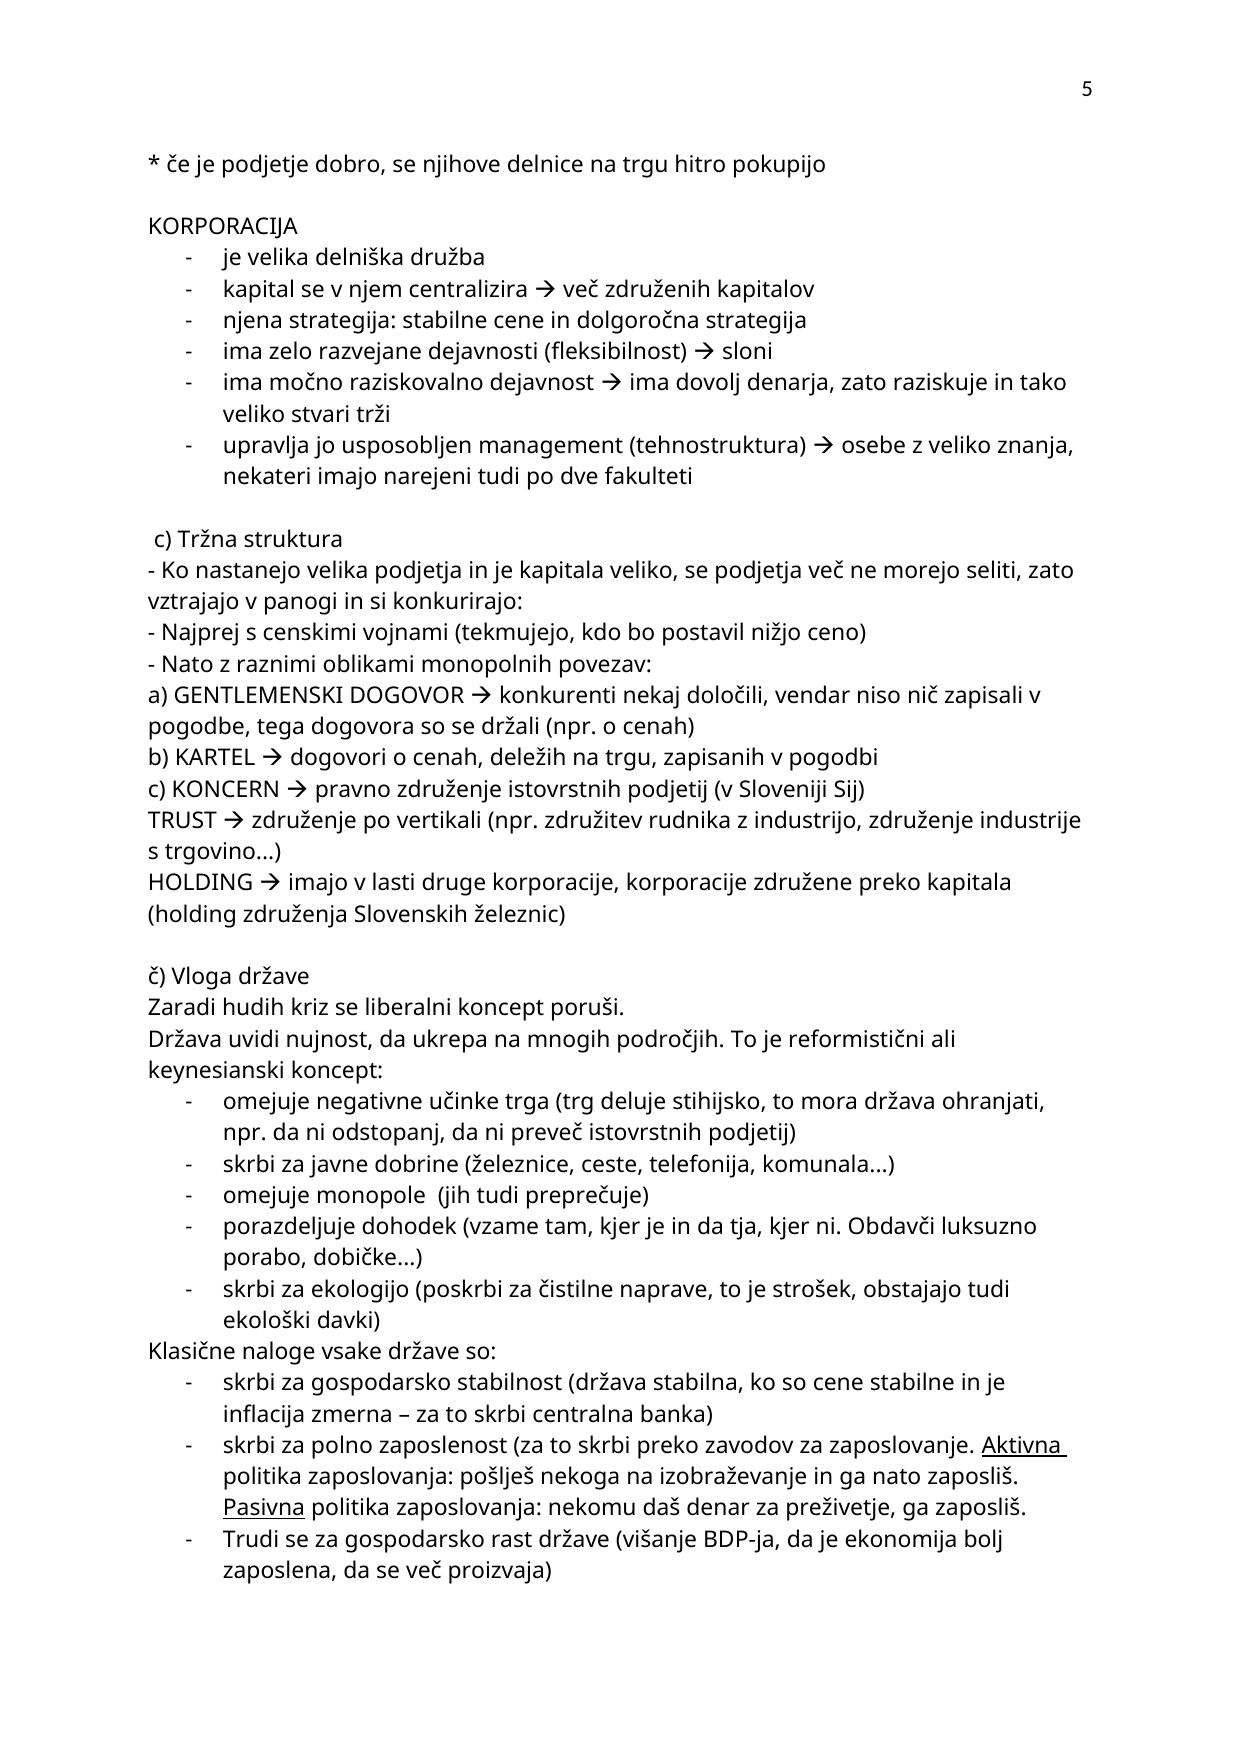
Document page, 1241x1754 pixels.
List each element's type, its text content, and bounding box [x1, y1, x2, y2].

text TRUST  združenje po vertikali (npr. združitev rudnika z industrijo, združenje industrije s trgovino...) [148, 804, 1093, 866]
text Klasične naloge vsake države so: [148, 1335, 1093, 1366]
list upravlja jo usposobljen management (tehnostruktura)  osebe z veliko znanja, nekateri imajo narejeni tudi po dve fakulteti [185, 429, 1093, 491]
text - Nato z raznimi oblikami monopolnih povezav: [148, 648, 1093, 679]
text KORPORACIJA [148, 210, 1093, 241]
list Trudi se za gospodarsko rast države (višanje BDP-ja, da je ekonomija bolj zaposlena, da se več proizvaja) [185, 1523, 1093, 1585]
text Država uvidi nujnost, da ukrepa na mnogih področjih. To je reformistični ali keynesianski koncept: [148, 1023, 1093, 1085]
text č) Vloga države [148, 960, 1093, 991]
list skrbi za ekologijo (poskrbi za čistilne naprave, to je strošek, obstajajo tudi ekološki davki) [185, 1273, 1093, 1335]
list kapital se v njem centralizira  več združenih kapitalov [185, 273, 1093, 304]
list njena strategija: stabilne cene in dolgoročna strategija [185, 304, 1093, 335]
list skrbi za polno zaposlenost (za to skrbi preko zavodov za zaposlovanje. Aktivna politika zaposlovanja: pošlješ nekoga na izobraževanje in ga nato zaposliš. Pasivna politika zaposlovanja: nekomu daš denar za preživetje, ga zaposliš. [185, 1429, 1093, 1523]
list ima močno raziskovalno dejavnost  ima dovolj denarja, zato raziskuje in tako veliko stvari trži [185, 366, 1093, 429]
list skrbi za gospodarsko stabilnost (država stabilna, ko so cene stabilne in je inflacija zmerna – za to skrbi centralna banka) [185, 1366, 1093, 1429]
list ima zelo razvejane dejavnosti (fleksibilnost)  sloni [185, 335, 1093, 366]
text * če je podjetje dobro, se njihove delnice na trgu hitro pokupijo [148, 148, 1093, 179]
list je velika delniška družba [185, 241, 1093, 273]
text a) GENTLEMENSKI DOGOVOR  konkurenti nekaj določili, vendar niso nič zapisali v pogodbe, tega dogovora so se držali (npr. o cenah) [148, 679, 1093, 741]
text - Najprej s censkimi vojnami (tekmujejo, kdo bo postavil nižjo ceno) [148, 616, 1093, 648]
list porazdeljuje dohodek (vzame tam, kjer je in da tja, kjer ni. Obdavči luksuzno porabo, dobičke...) [185, 1210, 1093, 1273]
text - Ko nastanejo velika podjetja in je kapitala veliko, se podjetja več ne morejo seliti, zato vztrajajo v panogi in si konkurirajo: [148, 554, 1093, 616]
text c) Tržna struktura [148, 523, 1093, 554]
text HOLDING  imajo v lasti druge korporacije, korporacije združene preko kapitala (holding združenja Slovenskih železnic) [148, 866, 1093, 929]
text b) KARTEL  dogovori o cenah, deležih na trgu, zapisanih v pogodbi [148, 741, 1093, 773]
list omejuje negativne učinke trga (trg deluje stihijsko, to mora država ohranjati, npr. da ni odstopanj, da ni preveč istovrstnih podjetij) [185, 1085, 1093, 1148]
text c) KONCERN  pravno združenje istovrstnih podjetij (v Sloveniji Sij) [148, 773, 1093, 804]
text Zaradi hudih kriz se liberalni koncept poruši. [148, 991, 1093, 1023]
list omejuje monopole (jih tudi preprečuje) [185, 1179, 1093, 1210]
list skrbi za javne dobrine (železnice, ceste, telefonija, komunala...) [185, 1148, 1093, 1179]
